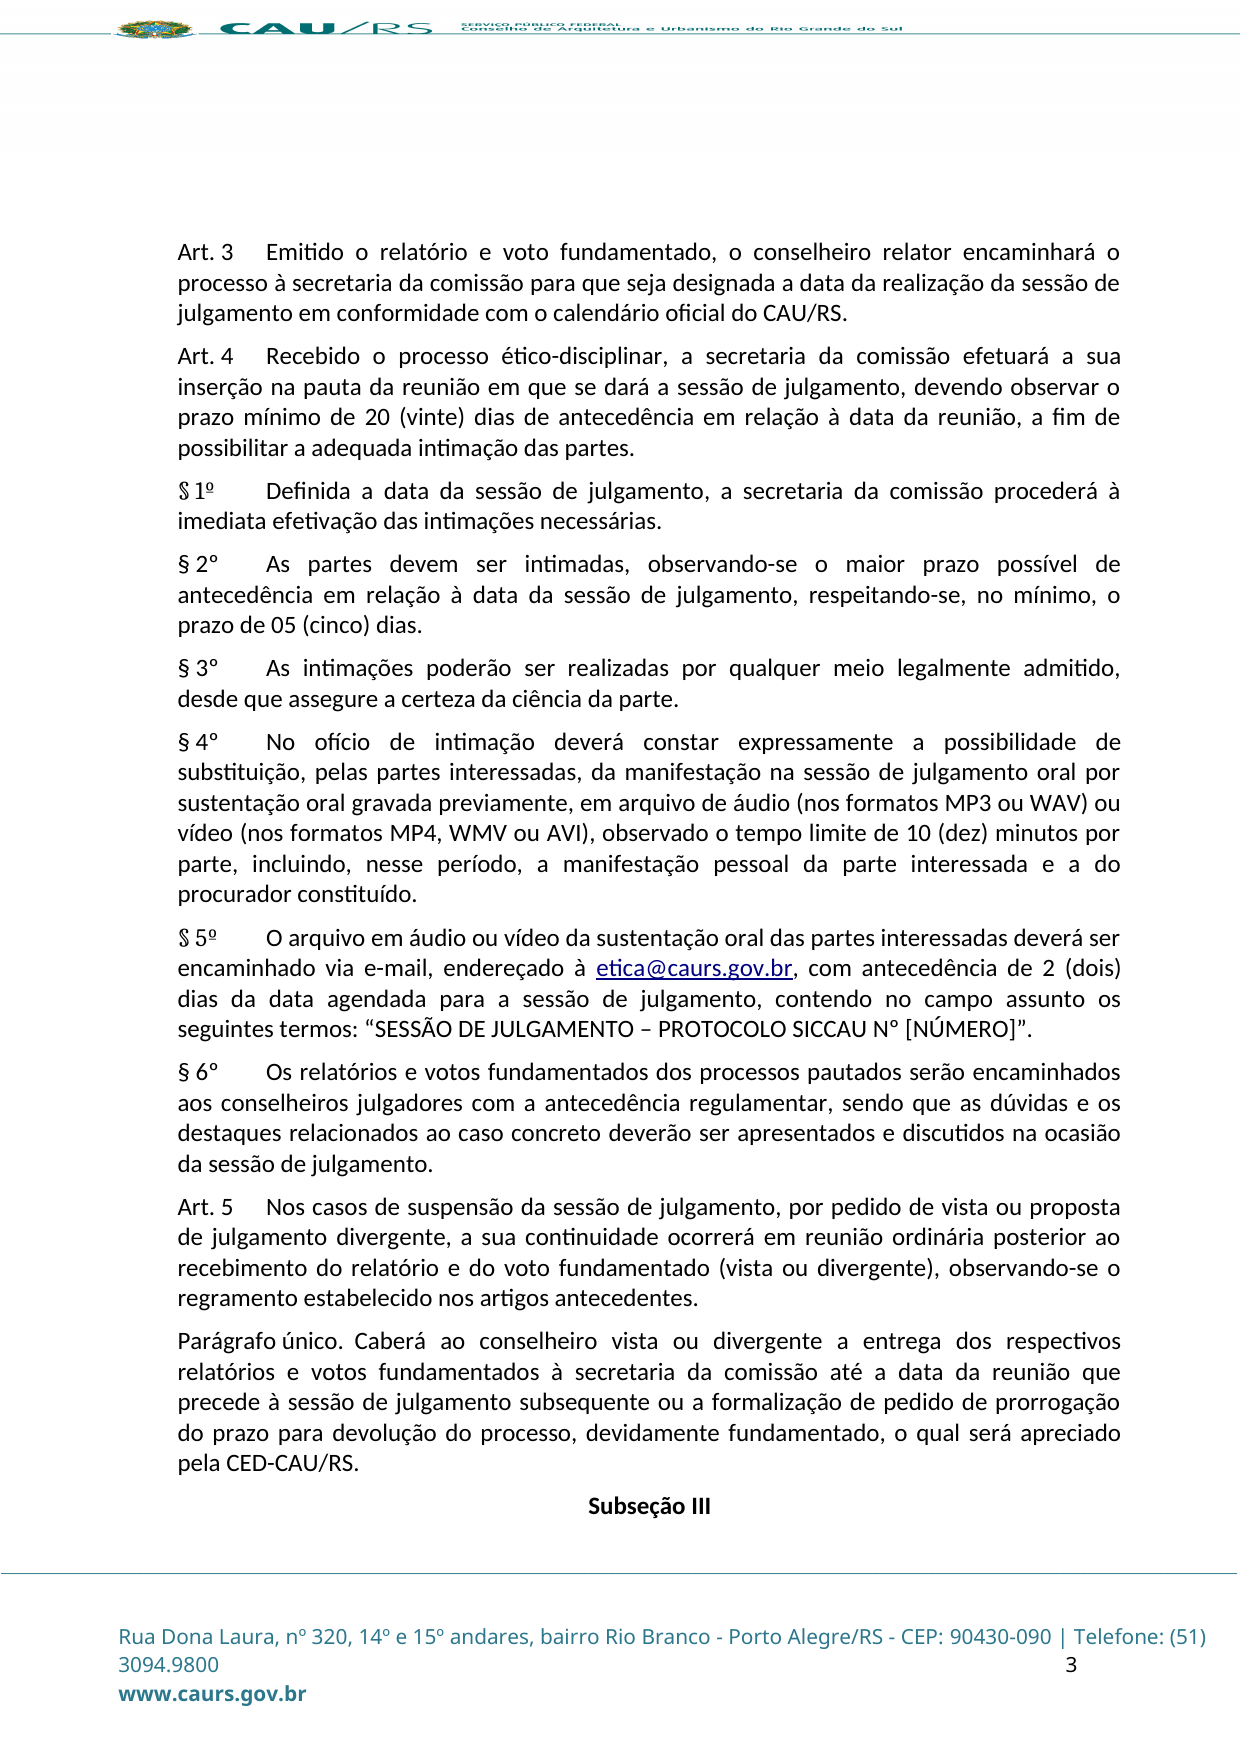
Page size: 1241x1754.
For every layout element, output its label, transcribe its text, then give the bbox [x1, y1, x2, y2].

list Subseção III [177, 1491, 1122, 1521]
list Os relatórios e votos fundamentados dos processos pautados serão encaminhados aos conselheiros julgadores com a antecedência regulamentar, sendo que as dúvidas e os destaques relacionados ao caso concreto deverão ser apresentados e discutidos na ocasião da sessão de julgamento. [177, 1056, 1122, 1178]
text Parágrafo único. Caberá ao conselheiro vista ou divergente a entrega dos respectivos relatórios e votos fundamentados à secretaria da comissão até a data da reunião que precede à sessão de julgamento subsequente ou a formalização de pedido de prorrogação do prazo para devolução do processo, devidamente fundamentado, o qual será apreciado pela CED-CAU/RS. [177, 1325, 1122, 1478]
list Definida a data da sessão de julgamento, a secretaria da comissão procederá à imediata efetivação das intimações necessárias. [177, 475, 1122, 536]
list Recebido o processo ético-disciplinar, a secretaria da comissão efetuará a sua inserção na pauta da reunião em que se dará a sessão de julgamento, devendo observar o prazo mínimo de 20 (vinte) dias de antecedência em relação à data da reunião, a fim de possibilitar a adequada intimação das partes. [177, 340, 1122, 462]
list No ofício de intimação deverá constar expressamente a possibilidade de substituição, pelas partes interessadas, da manifestação na sessão de julgamento oral por sustentação oral gravada previamente, em arquivo de áudio (nos formatos MP3 ou WAV) ou vídeo (nos formatos MP4, WMV ou AVI), observado o tempo limite de 10 (dez) minutos por parte, incluindo, nesse período, a manifestação pessoal da parte interessada e a do procurador constituído. [177, 726, 1122, 909]
list Nos casos de suspensão da sessão de julgamento, por pedido de vista ou proposta de julgamento divergente, a sua continuidade ocorrerá em reunião ordinária posterior ao recebimento do relatório e do voto fundamentado (vista ou divergente), observando-se o regramento estabelecido nos artigos antecedentes. [177, 1191, 1122, 1313]
list As intimações poderão ser realizadas por qualquer meio legalmente admitido, desde que assegure a certeza da ciência da parte. [177, 652, 1122, 713]
list As partes devem ser intimadas, observando-se o maior prazo possível de antecedência em relação à data da sessão de julgamento, respeitando-se, no mínimo, o prazo de 05 (cinco) dias. [177, 548, 1122, 640]
list O arquivo em áudio ou vídeo da sustentação oral das partes interessadas deverá ser encaminhado via e-mail, endereçado à etica@caurs.gov.br, com antecedência de 2 (dois) dias da data agendada para a sessão de julgamento, contendo no campo assunto os seguintes termos: “SESSÃO DE JULGAMENTO – PROTOCOLO SICCAU Nº [NÚMERO]”. [177, 922, 1122, 1044]
list Emitido o relatório e voto fundamentado, o conselheiro relator encaminhará o processo à secretaria da comissão para que seja designada a data da realização da sessão de julgamento em conformidade com o calendário oficial do CAU/RS. [177, 236, 1122, 328]
